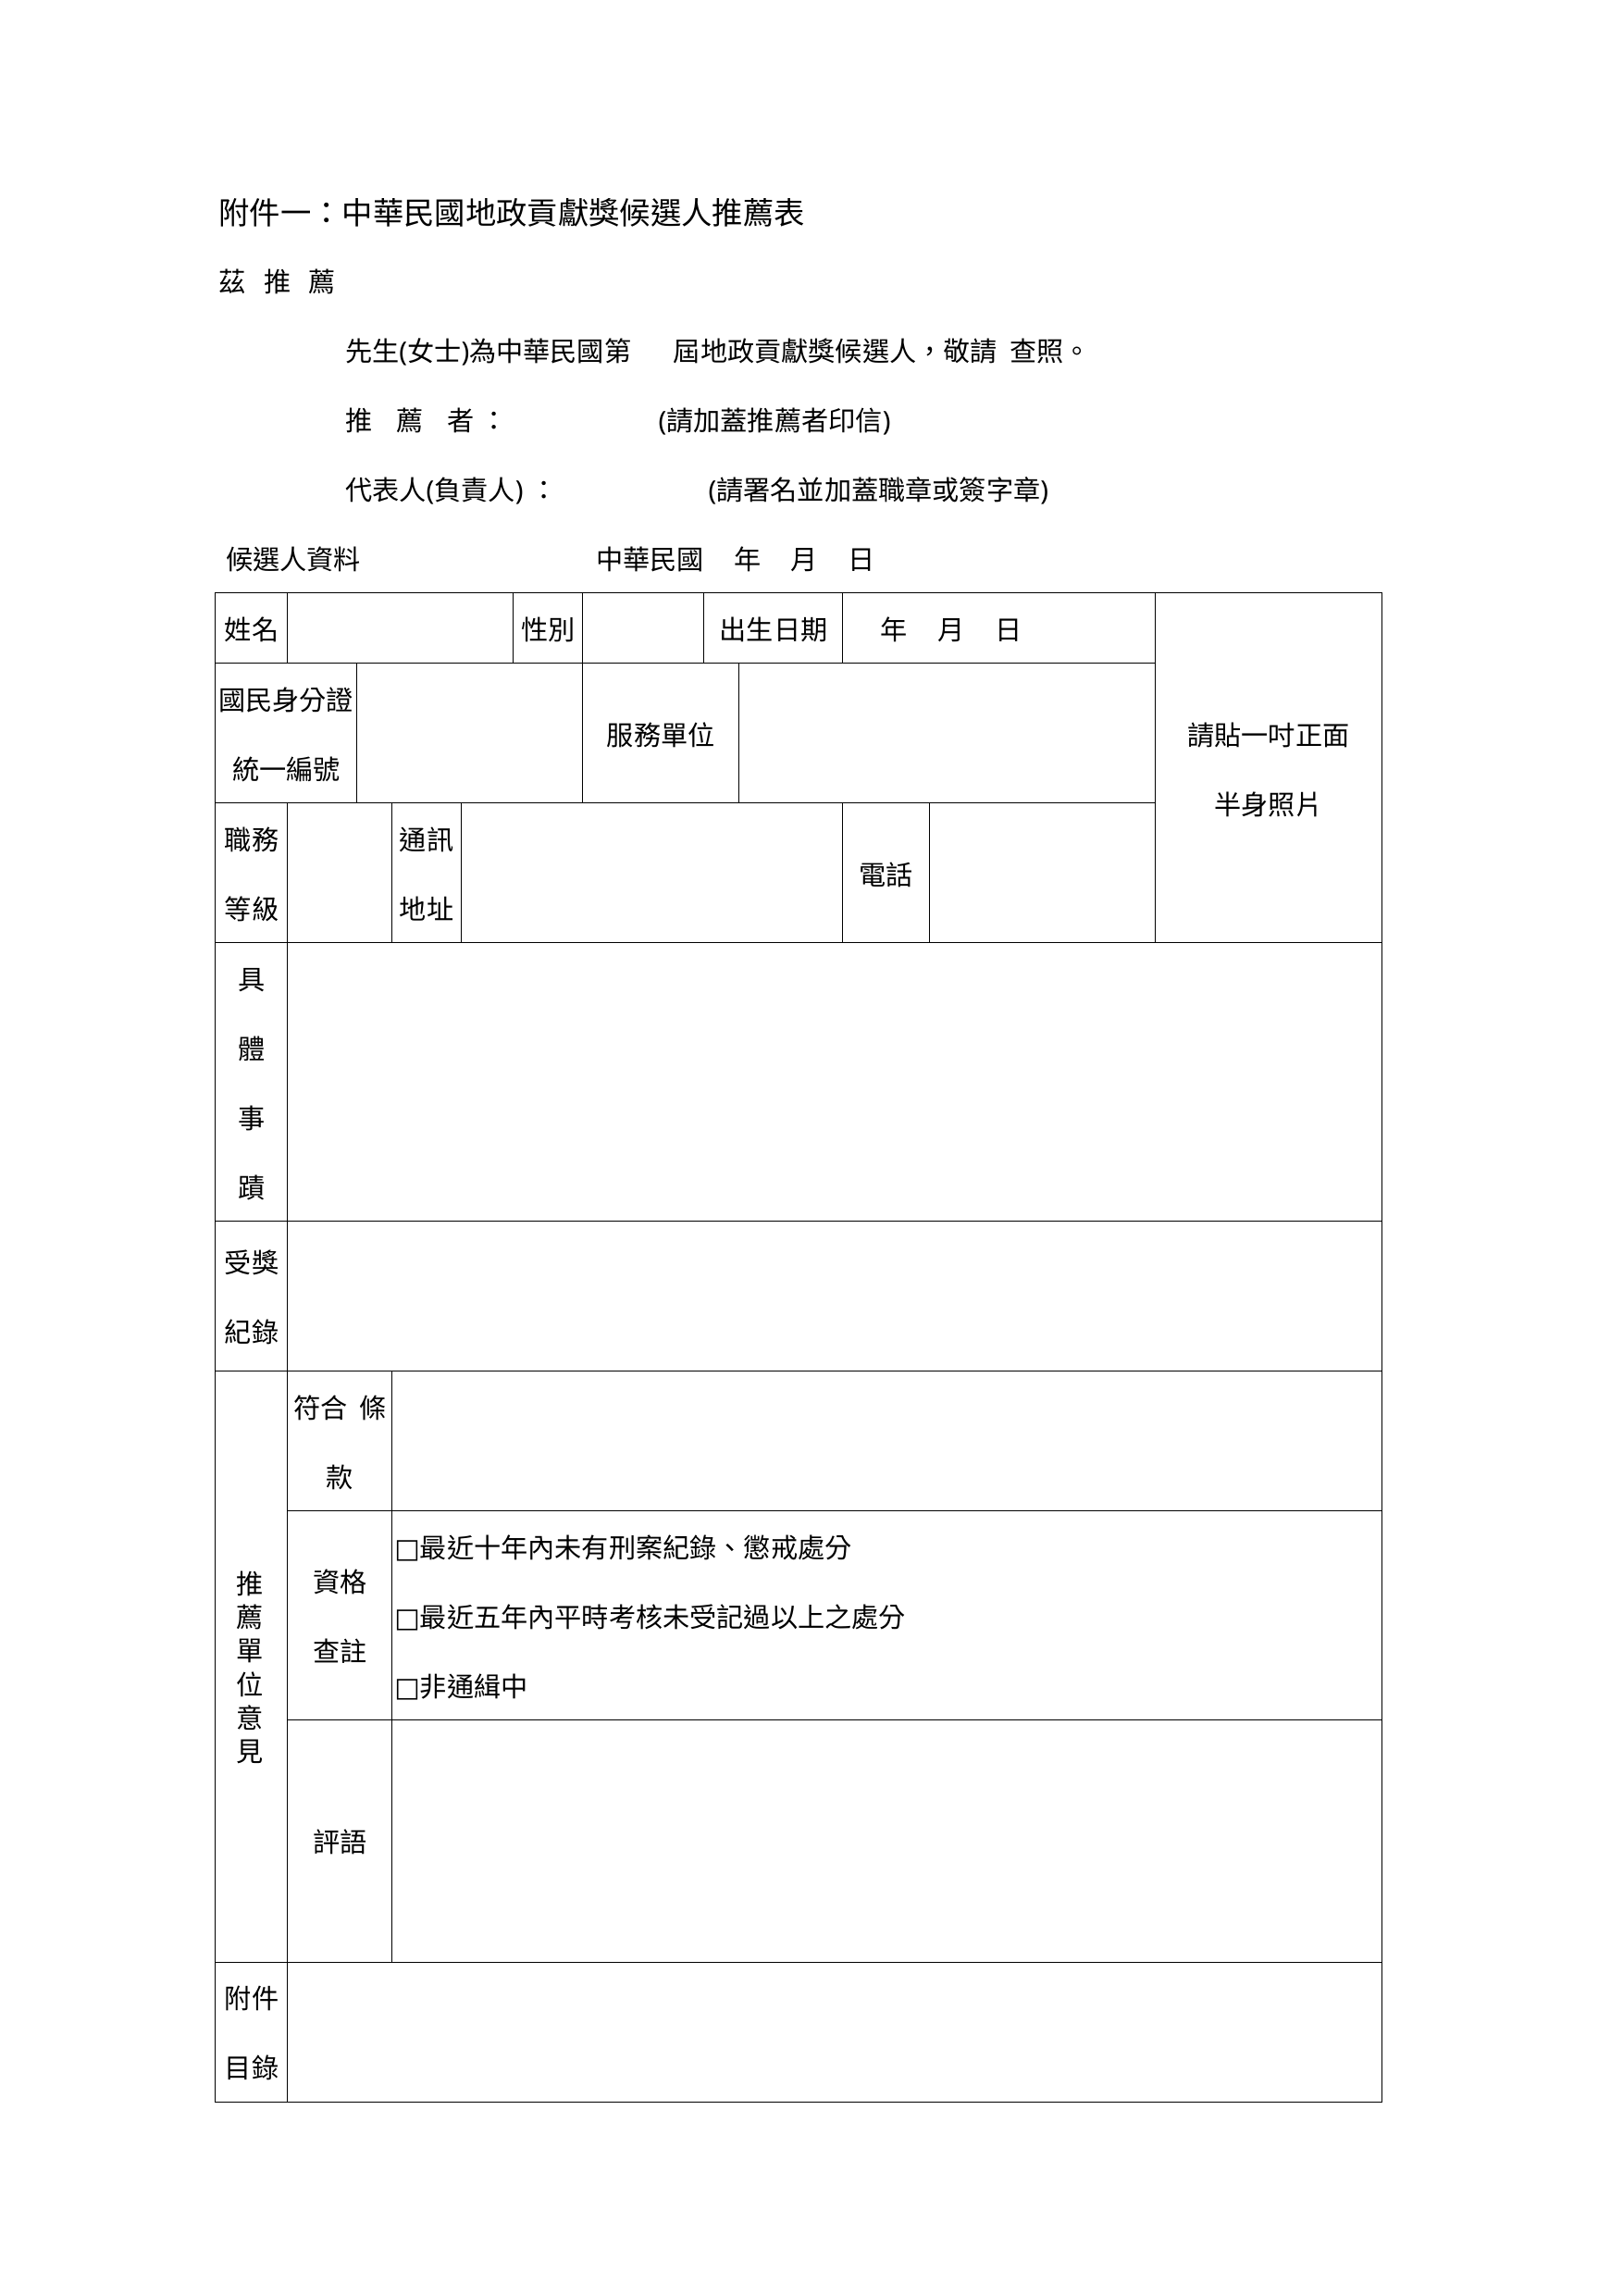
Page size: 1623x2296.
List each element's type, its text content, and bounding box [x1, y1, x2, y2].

table_cell 資格 查註 [288, 1511, 391, 1719]
table_cell □最近十年內未有刑案紀錄、懲戒處分 □最近五年內平時考核未受記過以上之處分 □非通緝中 [392, 1511, 1381, 1719]
table_cell 通訊 地址 [392, 803, 461, 942]
table_cell 服務單位 [583, 664, 738, 802]
table_cell [930, 803, 1155, 942]
table_header 請貼一吋正面 半身照片 [1156, 593, 1381, 942]
text 推 薦 者 ： (請加蓋推薦者印信) [218, 384, 1420, 453]
table_cell [739, 664, 1155, 802]
table_header [288, 593, 513, 663]
table_cell 具 體 事 蹟 [216, 943, 287, 1221]
table_cell [288, 1963, 1381, 2102]
table_header 性別 [514, 593, 582, 663]
text 候選人資料 中華民國 年 月 日 [218, 523, 1420, 592]
table_cell 符合 條款 [288, 1371, 391, 1510]
table_cell 電話 [843, 803, 929, 942]
table_cell [288, 803, 391, 942]
table_cell [392, 1720, 1381, 1961]
table_cell [392, 1371, 1381, 1510]
table_cell 職務 等級 [216, 803, 287, 942]
table_cell [357, 664, 582, 802]
table_cell 評語 [288, 1720, 391, 1961]
table_header [583, 593, 703, 663]
table_cell 國民身分證 統一編號 [216, 664, 356, 802]
table_cell 推 薦 單 位 意 見 [216, 1371, 287, 1961]
table_header 出生日期 [704, 593, 842, 663]
table_cell [288, 943, 1381, 1221]
text 茲 推 薦 [218, 245, 1420, 315]
table_cell [288, 1222, 1381, 1371]
table_header 姓名 [216, 593, 287, 663]
table_cell 受獎 紀錄 [216, 1222, 287, 1371]
table_cell [462, 803, 842, 942]
text 先生(女士)為中華民國第 屆地政貢獻獎候選人，敬請 查照。 [218, 315, 1420, 384]
text 附件一：中華民國地政貢獻獎候選人推薦表 [218, 176, 1420, 245]
table_cell 附件目錄 [216, 1963, 287, 2102]
table_header 年 月 日 [843, 593, 1155, 663]
text 代表人(負責人) ： (請署名並加蓋職章或簽字章) [218, 453, 1420, 523]
